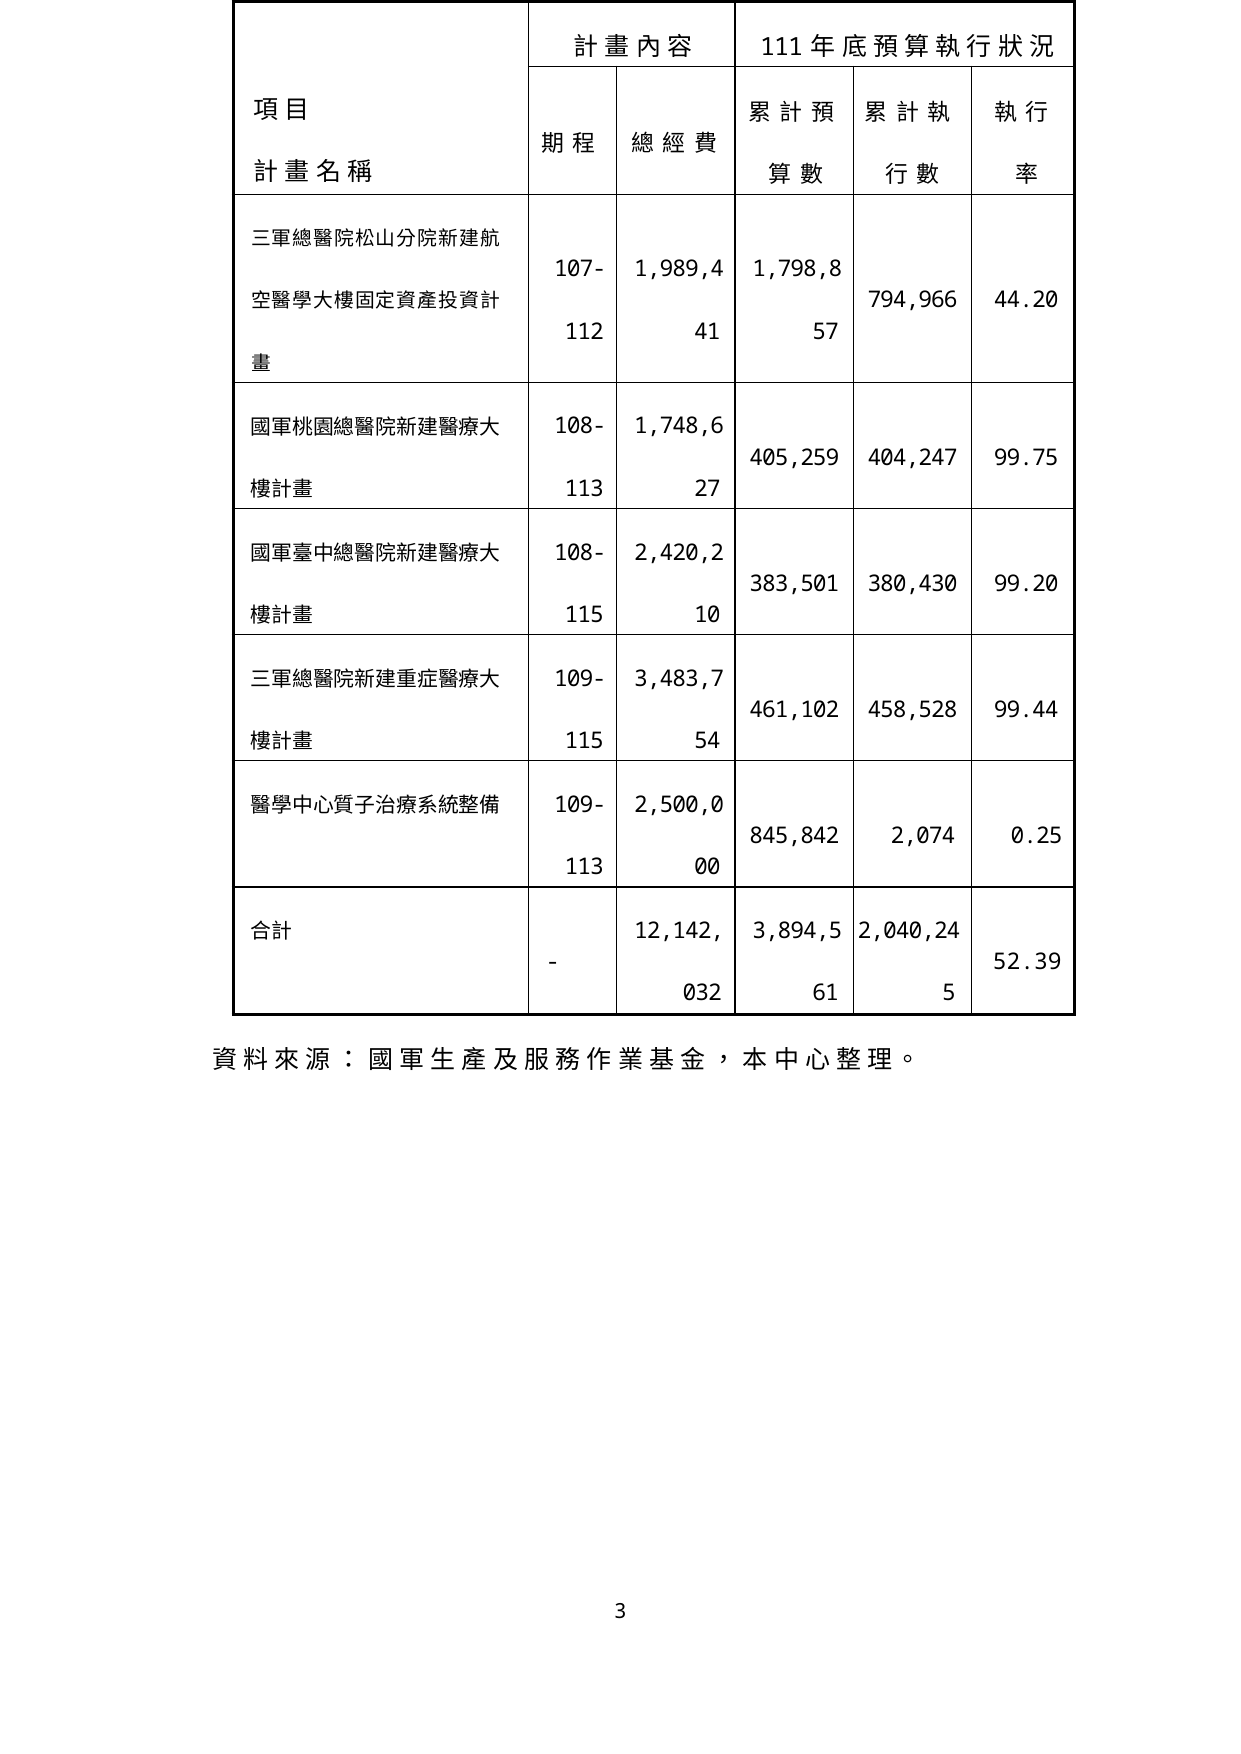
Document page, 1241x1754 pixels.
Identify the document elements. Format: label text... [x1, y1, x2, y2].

table_cell 380,430 [854, 509, 971, 634]
text 資料來源：國軍生產及服務作業基金，本中心整理。 [207, 1016, 1063, 1078]
table_header 項目 計畫名稱 [235, 3, 528, 194]
table_cell 國軍臺中總醫院新建醫療大樓計畫 [235, 509, 528, 634]
table_cell 52.39 [972, 888, 1073, 1012]
table_cell 三軍總醫院松山分院新建航空醫學大樓固定資產投資計畫 [235, 195, 528, 382]
table_cell 2,500,000 [617, 761, 734, 886]
table_cell 總經費 [617, 67, 734, 194]
table_cell 108-115 [529, 509, 616, 634]
table_cell 0.25 [972, 761, 1073, 886]
table_cell 1,798,857 [736, 195, 853, 382]
table_cell - [529, 888, 616, 1012]
table_cell 醫學中心質子治療系統整備 [235, 761, 528, 886]
table_cell 3,894,561 [736, 888, 853, 1012]
table_cell 99.75 [972, 383, 1073, 508]
table_cell 國軍桃園總醫院新建醫療大樓計畫 [235, 383, 528, 508]
table_cell 794,966 [854, 195, 971, 382]
table_cell 109-113 [529, 761, 616, 886]
table_cell 99.44 [972, 635, 1073, 760]
table_cell 三軍總醫院新建重症醫療大樓計畫 [235, 635, 528, 760]
table_cell 執行率 [972, 67, 1073, 194]
table_cell 109-115 [529, 635, 616, 760]
table_cell 2,040,245 [854, 888, 971, 1012]
table_cell 99.20 [972, 509, 1073, 634]
table_cell 2,074 [854, 761, 971, 886]
table_cell 44.20 [972, 195, 1073, 382]
table_cell 404,247 [854, 383, 971, 508]
table_cell 累計執行數 [854, 67, 971, 194]
table_cell 期程 [529, 67, 616, 194]
table_cell 1,989,441 [617, 195, 734, 382]
table_cell 2,420,210 [617, 509, 734, 634]
table_cell 3,483,754 [617, 635, 734, 760]
table_cell 458,528 [854, 635, 971, 760]
table_cell 405,259 [736, 383, 853, 508]
table_cell 108-113 [529, 383, 616, 508]
table_cell 累計預算數 [736, 67, 853, 194]
table_header 計畫內容 [529, 3, 734, 66]
table_cell 845,842 [736, 761, 853, 886]
table_header 111年底預算執行狀況 [736, 3, 1073, 66]
table_cell 383,501 [736, 509, 853, 634]
table_cell 1,748,627 [617, 383, 734, 508]
table_cell 461,102 [736, 635, 853, 760]
table_cell 12,142,032 [617, 888, 734, 1012]
table_cell 合計 [235, 888, 528, 1012]
table_cell 107-112 [529, 195, 616, 382]
